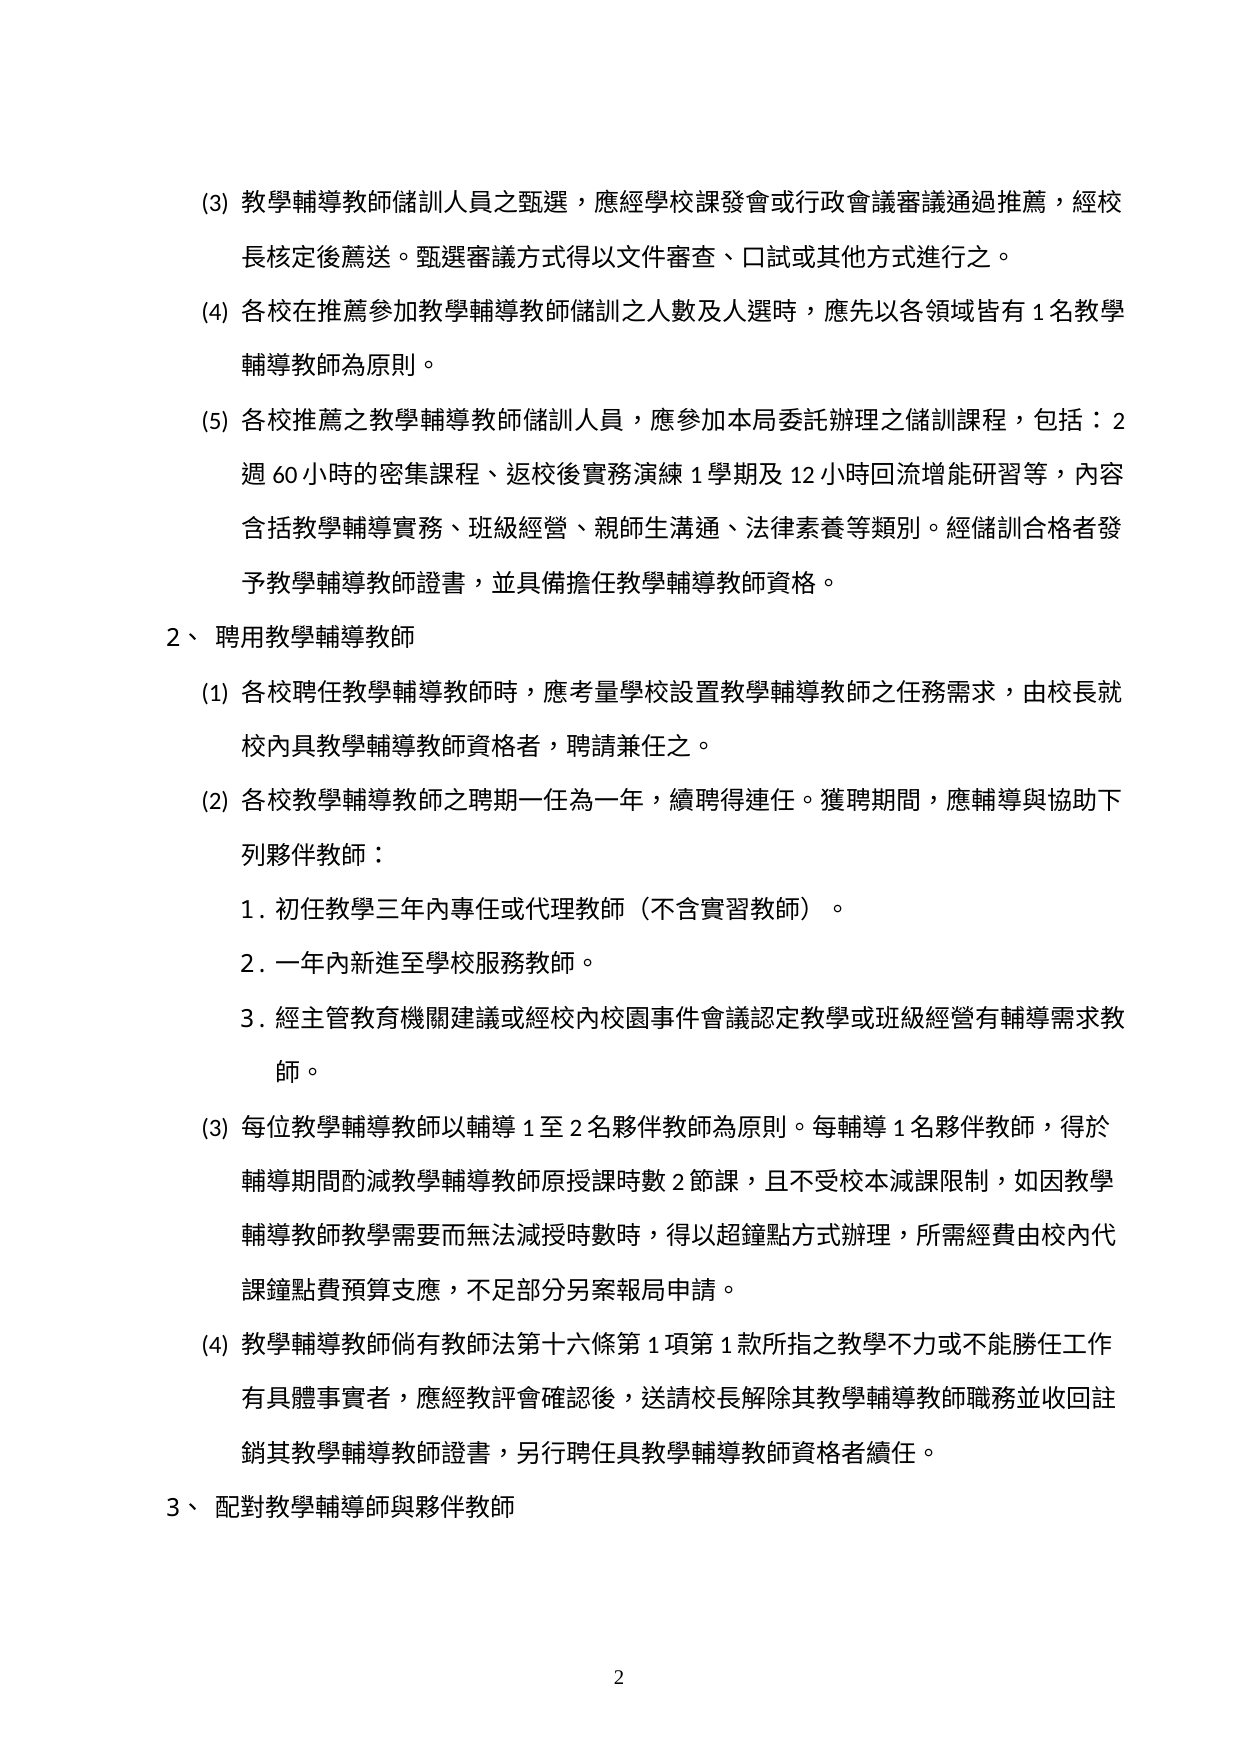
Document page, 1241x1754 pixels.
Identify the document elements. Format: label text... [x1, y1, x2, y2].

list 教學輔導教師倘有教師法第十六條第1項第1款所指之教學不力或不能勝任工作有具體事實者，應經教評會確認後，送請校長解除其教學輔導教師職務並收回註銷其教學輔導教師證書，另行聘任具教學輔導教師資格者續任。 [201, 1324, 1125, 1469]
list 經主管教育機關建議或經校內校園事件會議認定教學或班級經營有輔導需求教師。 [239, 998, 1125, 1089]
list 每位教學輔導教師以輔導1至2名夥伴教師為原則。每輔導1名夥伴教師，得於輔導期間酌減教學輔導教師原授課時數2節課，且不受校本減課限制，如因教學輔導教師教學需要而無法減授時數時，得以超鐘點方式辦理，所需經費由校內代課鐘點費預算支應，不足部分另案報局申請。 [201, 1107, 1125, 1306]
list 各校聘任教學輔導教師時，應考量學校設置教學輔導教師之任務需求，由校長就校內具教學輔導教師資格者，聘請兼任之。 [201, 672, 1125, 763]
list 各校在推薦參加教學輔導教師儲訓之人數及人選時，應先以各領域皆有1名教學輔導教師為原則。 [201, 291, 1125, 382]
list 各校教學輔導教師之聘期一任為一年，續聘得連任。獲聘期間，應輔導與協助下列夥伴教師： [201, 781, 1125, 871]
list 配對教學輔導師與夥伴教師 [165, 1488, 1125, 1524]
list 各校推薦之教學輔導教師儲訓人員，應參加本局委託辦理之儲訓課程，包括：2週60小時的密集課程、返校後實務演練1學期及12小時回流增能研習等，內容含括教學輔導實務、班級經營、親師生溝通、法律素養等類別。經儲訓合格者發予教學輔導教師證書，並具備擔任教學輔導教師資格。 [201, 400, 1125, 599]
list 教學輔導教師儲訓人員之甄選，應經學校課發會或行政會議審議通過推薦，經校長核定後薦送。甄選審議方式得以文件審查、口試或其他方式進行之。 [201, 183, 1125, 273]
list 初任教學三年內專任或代理教師（不含實習教師）。 [239, 889, 1125, 926]
list 聘用教學輔導教師 [165, 618, 1125, 654]
list 一年內新進至學校服務教師。 [239, 944, 1125, 980]
